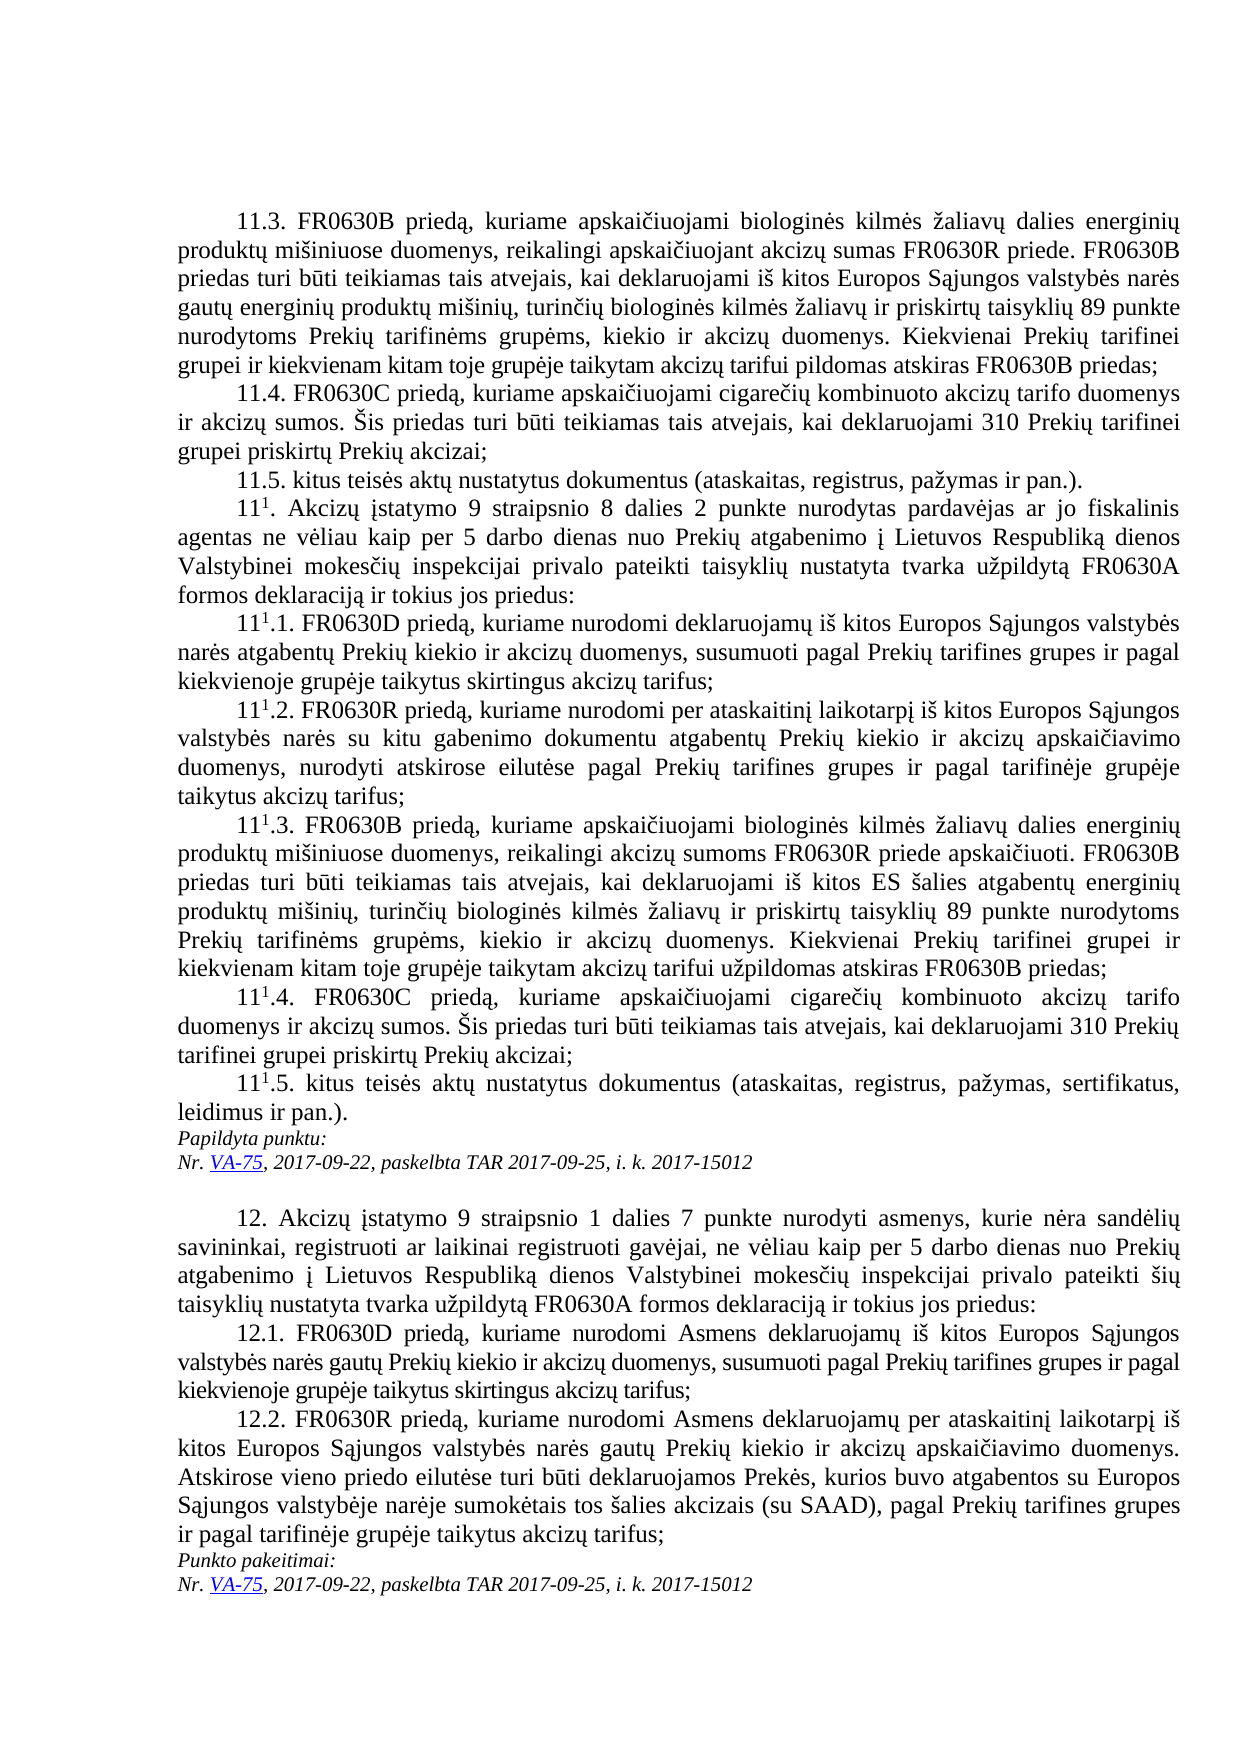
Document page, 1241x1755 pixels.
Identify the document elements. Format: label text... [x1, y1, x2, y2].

text 111.5. kitus teisės aktų nustatytus dokumentus (ataskaitas, registrus, pažymas, sertifikatus, leidimus ir pan.). [177, 1068, 1181, 1126]
text Papildyta punktu: [177, 1126, 1181, 1150]
text Nr. VA-75, 2017-09-22, paskelbta TAR 2017-09-25, i. k. 2017-15012 [177, 1572, 1181, 1596]
text 11.3. FR0630B priedą, kuriame apskaičiuojami biologinės kilmės žaliavų dalies energinių produktų mišiniuose duomenys, reikalingi apskaičiuojant akcizų sumas FR0630R priede. FR0630B priedas turi būti teikiamas tais atvejais, kai deklaruojami iš kitos Europos Sąjungos valstybės narės gautų energinių produktų mišinių, turinčių biologinės kilmės žaliavų ir priskirtų taisyklių 89 punkte nurodytoms Prekių tarifinėms grupėms, kiekio ir akcizų duomenys. Kiekvienai Prekių tarifinei grupei ir kiekvienam kitam toje grupėje taikytam akcizų tarifui pildomas atskiras FR0630B priedas; [177, 206, 1181, 378]
text 111. Akcizų įstatymo 9 straipsnio 8 dalies 2 punkte nurodytas pardavėjas ar jo fiskalinis agentas ne vėliau kaip per 5 darbo dienas nuo Prekių atgabenimo į Lietuvos Respubliką dienos Valstybinei mokesčių inspekcijai privalo pateikti taisyklių nustatyta tvarka užpildytą FR0630A formos deklaraciją ir tokius jos priedus: [177, 493, 1181, 608]
text 11.4. FR0630C priedą, kuriame apskaičiuojami cigarečių kombinuoto akcizų tarifo duomenys ir akcizų sumos. Šis priedas turi būti teikiamas tais atvejais, kai deklaruojami 310 Prekių tarifinei grupei priskirtų Prekių akcizai; [177, 378, 1181, 465]
text 12.1. FR0630D priedą, kuriame nurodomi Asmens deklaruojamų iš kitos Europos Sąjungos valstybės narės gautų Prekių kiekio ir akcizų duomenys, susumuoti pagal Prekių tarifines grupes ir pagal kiekvienoje grupėje taikytus skirtingus akcizų tarifus; [177, 1318, 1181, 1404]
text Nr. VA-75, 2017-09-22, paskelbta TAR 2017-09-25, i. k. 2017-15012 [177, 1150, 1181, 1174]
text 111.1. FR0630D priedą, kuriame nurodomi deklaruojamų iš kitos Europos Sąjungos valstybės narės atgabentų Prekių kiekio ir akcizų duomenys, susumuoti pagal Prekių tarifines grupes ir pagal kiekvienoje grupėje taikytus skirtingus akcizų tarifus; [177, 608, 1181, 695]
text 111.4. FR0630C priedą, kuriame apskaičiuojami cigarečių kombinuoto akcizų tarifo duomenys ir akcizų sumos. Šis priedas turi būti teikiamas tais atvejais, kai deklaruojami 310 Prekių tarifinei grupei priskirtų Prekių akcizai; [177, 982, 1181, 1068]
text 111.2. FR0630R priedą, kuriame nurodomi per ataskaitinį laikotarpį iš kitos Europos Sąjungos valstybės narės su kitu gabenimo dokumentu atgabentų Prekių kiekio ir akcizų apskaičiavimo duomenys, nurodyti atskirose eilutėse pagal Prekių tarifines grupes ir pagal tarifinėje grupėje taikytus akcizų tarifus; [177, 695, 1181, 810]
text 12. Akcizų įstatymo 9 straipsnio 1 dalies 7 punkte nurodyti asmenys, kurie nėra sandėlių savininkai, registruoti ar laikinai registruoti gavėjai, ne vėliau kaip per 5 darbo dienas nuo Prekių atgabenimo į Lietuvos Respubliką dienos Valstybinei mokesčių inspekcijai privalo pateikti šių taisyklių nustatyta tvarka užpildytą FR0630A formos deklaraciją ir tokius jos priedus: [177, 1203, 1181, 1318]
text Punkto pakeitimai: [177, 1548, 1181, 1572]
text 11.5. kitus teisės aktų nustatytus dokumentus (ataskaitas, registrus, pažymas ir pan.). [177, 465, 1181, 493]
text 12.2. FR0630R priedą, kuriame nurodomi Asmens deklaruojamų per ataskaitinį laikotarpį iš kitos Europos Sąjungos valstybės narės gautų Prekių kiekio ir akcizų apskaičiavimo duomenys. Atskirose vieno priedo eilutėse turi būti deklaruojamos Prekės, kurios buvo atgabentos su Europos Sąjungos valstybėje narėje sumokėtais tos šalies akcizais (su SAAD), pagal Prekių tarifines grupes ir pagal tarifinėje grupėje taikytus akcizų tarifus; [177, 1404, 1181, 1548]
text 111.3. FR0630B priedą, kuriame apskaičiuojami biologinės kilmės žaliavų dalies energinių produktų mišiniuose duomenys, reikalingi akcizų sumoms FR0630R priede apskaičiuoti. FR0630B priedas turi būti teikiamas tais atvejais, kai deklaruojami iš kitos ES šalies atgabentų energinių produktų mišinių, turinčių biologinės kilmės žaliavų ir priskirtų taisyklių 89 punkte nurodytoms Prekių tarifinėms grupėms, kiekio ir akcizų duomenys. Kiekvienai Prekių tarifinei grupei ir kiekvienam kitam toje grupėje taikytam akcizų tarifui užpildomas atskiras FR0630B priedas; [177, 810, 1181, 982]
